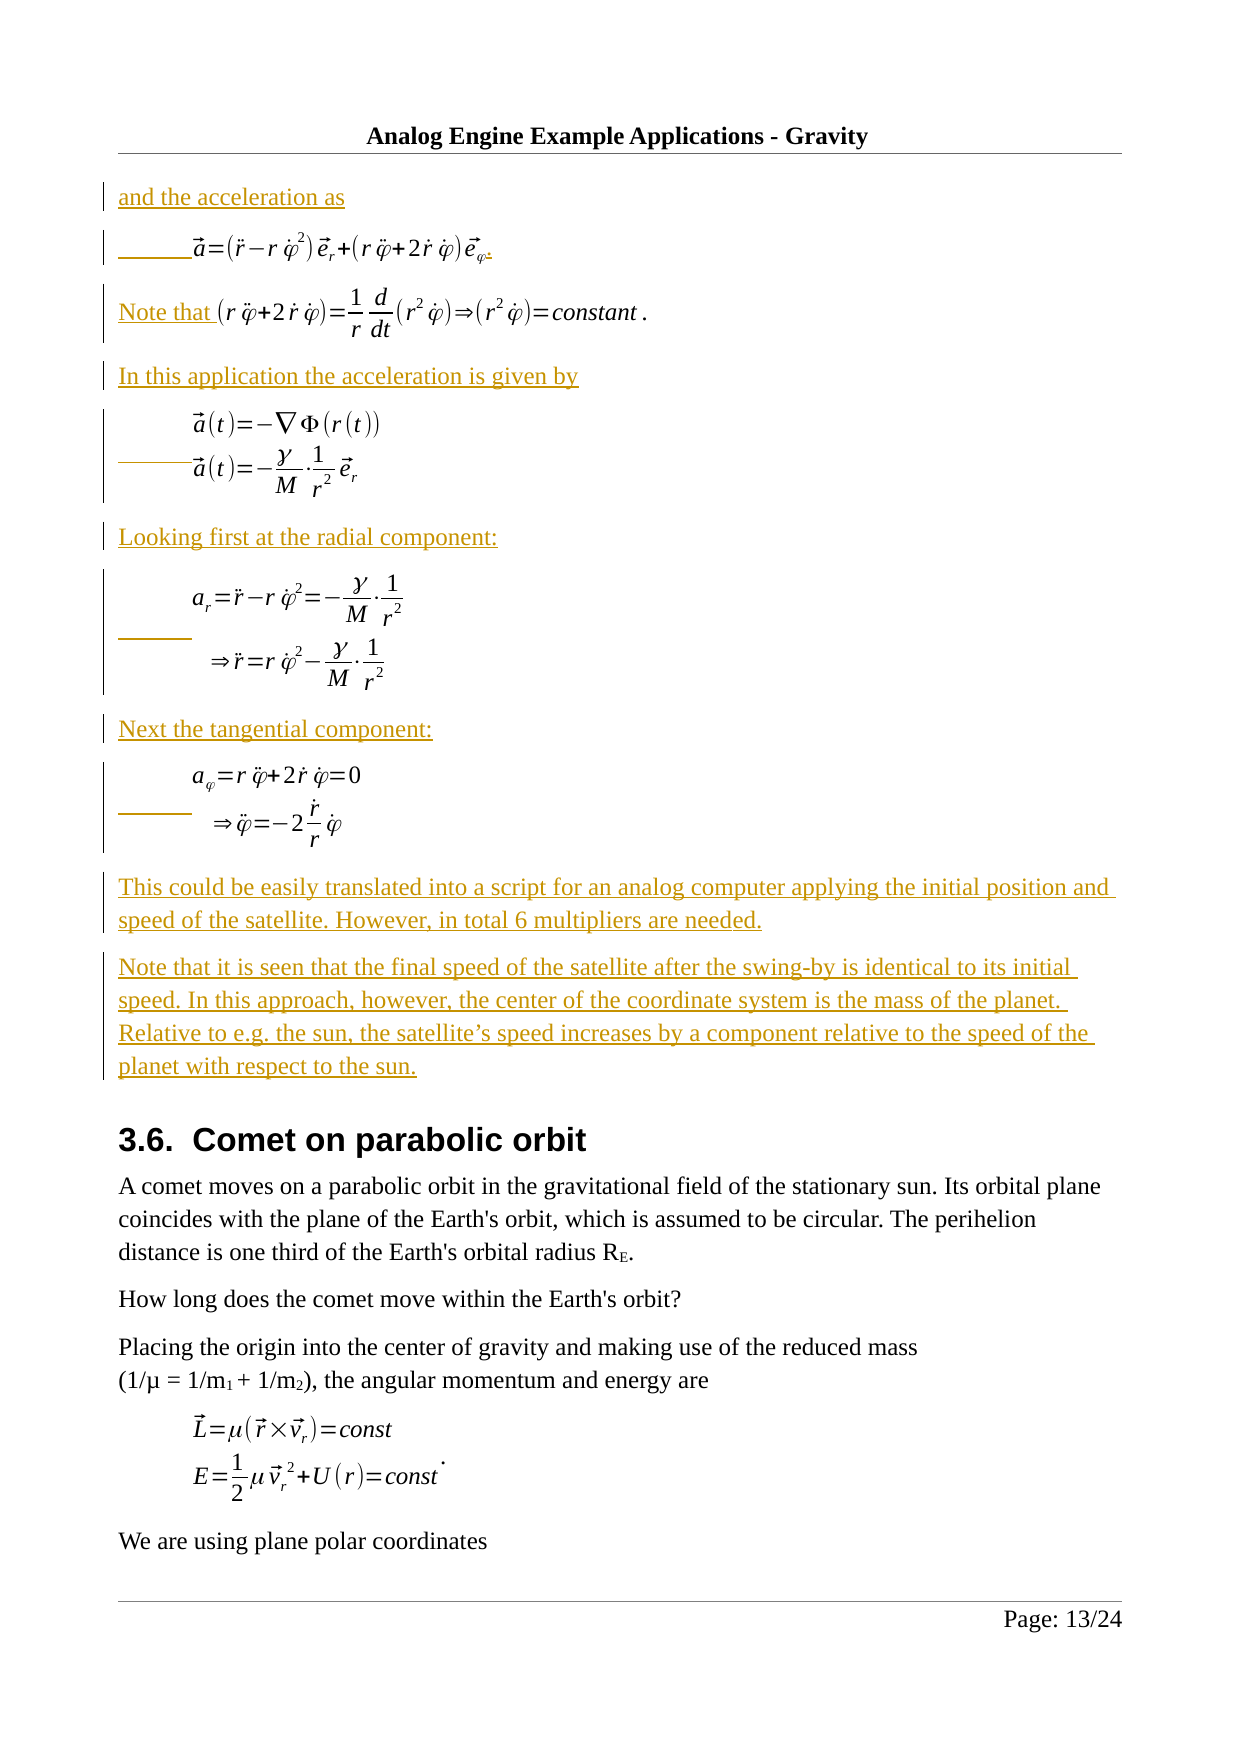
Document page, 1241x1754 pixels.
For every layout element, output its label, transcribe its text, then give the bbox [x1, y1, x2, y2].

text . [118, 1413, 1122, 1507]
text Note that [118, 284, 1122, 343]
subtitle Comet on parabolic orbit [118, 1120, 1122, 1158]
text . [118, 230, 1122, 265]
text How long does the comet move within the Earth's orbit? [118, 1284, 1122, 1313]
text A comet moves on a parabolic orbit in the gravitational field of the stationary sun. Its orbital plane coincides with the plane of the Earth's orbit, which is assumed to be circular. The perihelion distance is one third of the Earth's orbital radius RE. [118, 1171, 1122, 1266]
text In this application the acceleration is given by [118, 361, 1122, 390]
text and the acceleration as [118, 182, 1122, 211]
text This could be easily translated into a script for an analog computer applying the initial position and speed of the satellite. However, in total 6 multipliers are needed. [118, 872, 1122, 933]
text Looking first at the radial component: [118, 522, 1122, 550]
text Note that it is seen that the final speed of the satellite after the swing-by is identical to its initial speed. In this approach, however, the center of the coordinate system is the mass of the planet. Relative to e.g. the sun, the satellite’s speed increases by a component relative to the speed of the planet with respect to the sun. [118, 952, 1122, 1080]
text Next the tangential component: [118, 714, 1122, 743]
text We are using plane polar coordinates [118, 1526, 1122, 1554]
text Placing the origin into the center of gravity and making use of the reduced mass (1/µ = 1/m1 + 1/m2), the angular momentum and energy are [118, 1332, 1122, 1394]
